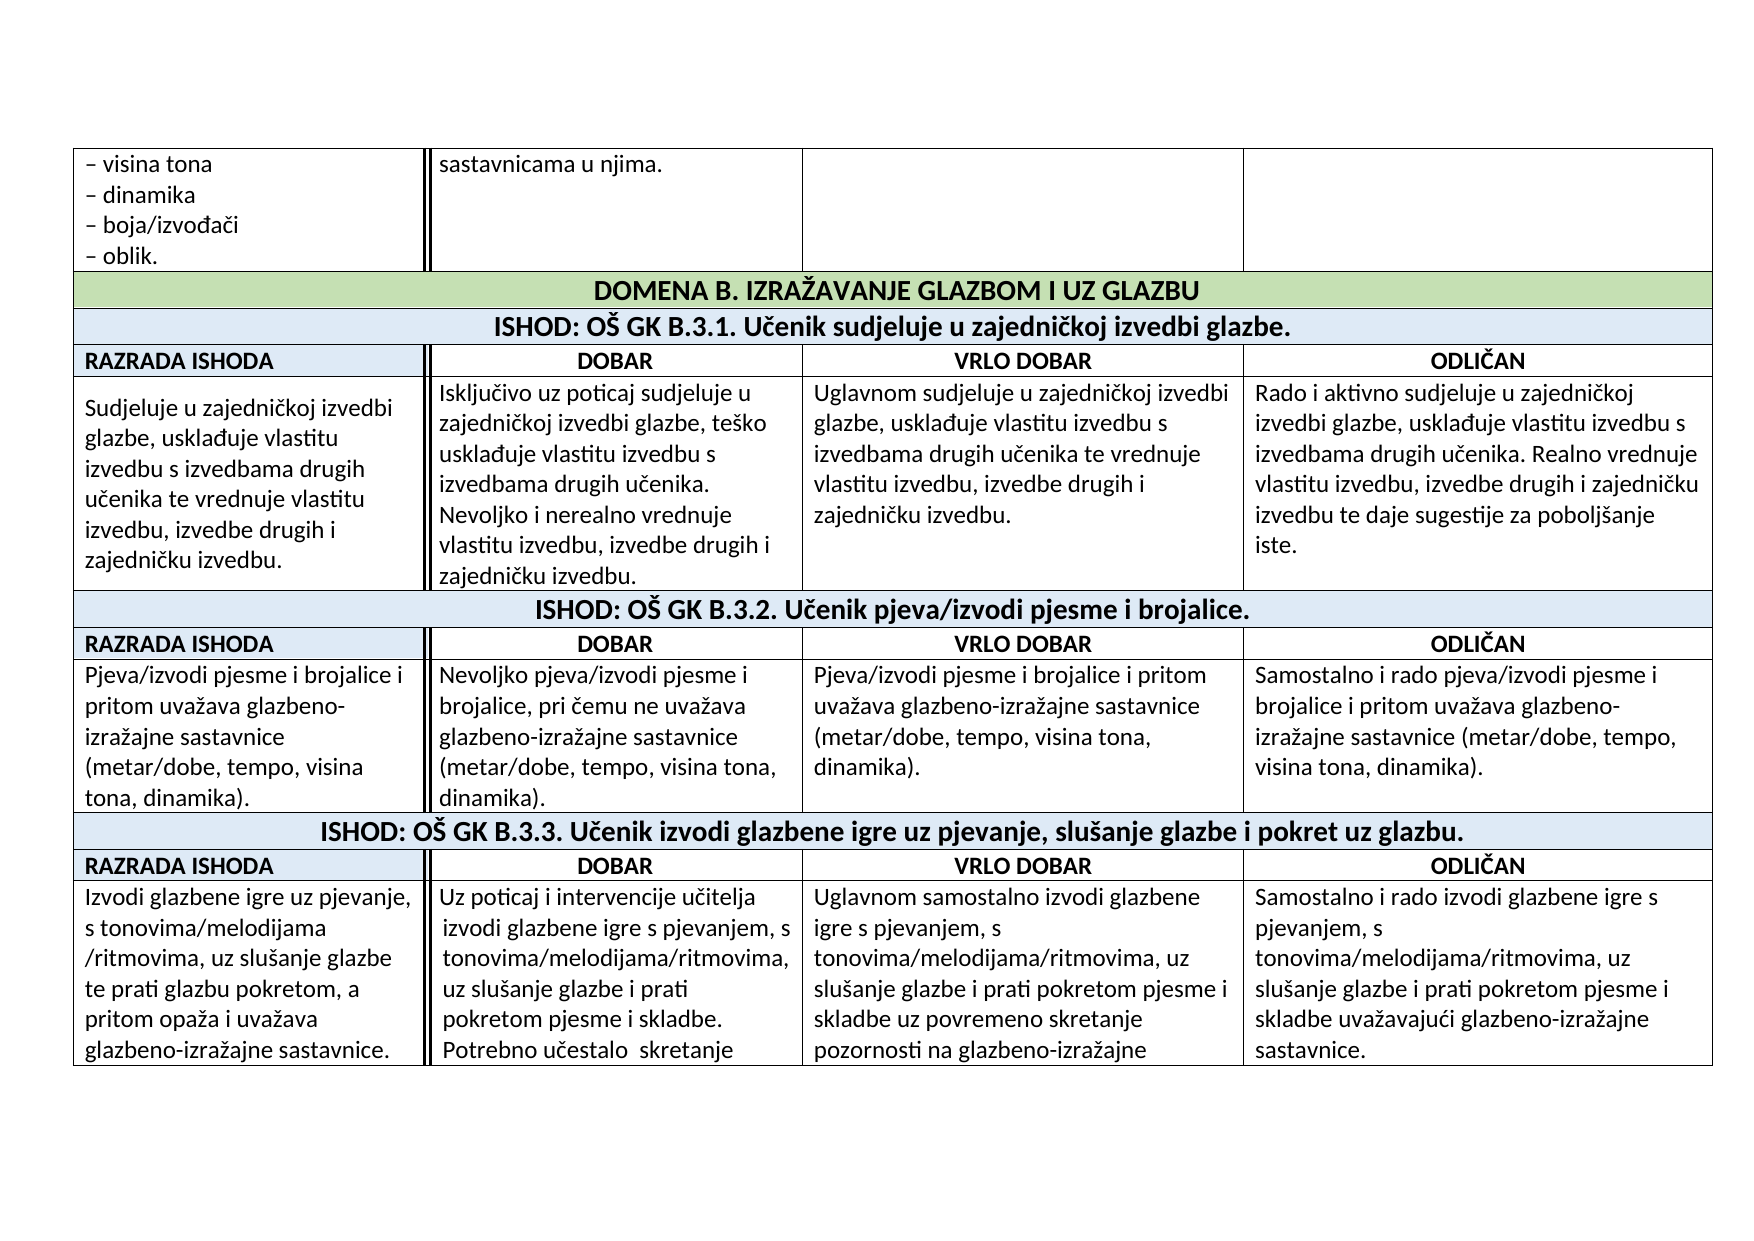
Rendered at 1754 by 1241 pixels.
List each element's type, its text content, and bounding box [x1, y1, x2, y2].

table_cell Izvodi glazbene igre uz pjevanje, s tonovima/melodijama /ritmovima, uz slušanje glazbe te prati glazbu pokretom, a pritom opaža i uvažava glazbeno-izražajne sastavnice. [74, 881, 423, 1064]
table_cell ISHOD: OŠ GK B.3.3. Učenik izvodi glazbene igre uz pjevanje, slušanje glazbe i pokret uz glazbu. [74, 813, 1712, 849]
table_cell Rado i aktivno sudjeluje u zajedničkoj izvedbi glazbe, usklađuje vlastitu izvedbu s izvedbama drugih učenika. Realno vrednuje vlastitu izvedbu, izvedbe drugih i zajedničku izvedbu te daje sugestije za poboljšanje iste. [1244, 377, 1712, 590]
table_cell Samostalno i rado pjeva/izvodi pjesme i brojalice i pritom uvažava glazbeno-izražajne sastavnice (metar/dobe, tempo, visina tona, dinamika). [1244, 660, 1712, 812]
table_cell sastavnicama u njima. [432, 149, 802, 271]
table_cell DOBAR [432, 345, 802, 376]
table_cell Isključivo uz poticaj sudjeluje u zajedničkoj izvedbi glazbe, teško usklađuje vlastitu izvedbu s izvedbama drugih učenika. Nevoljko i nerealno vrednuje vlastitu izvedbu, izvedbe drugih i zajedničku izvedbu. [432, 377, 802, 590]
table_cell VRLO DOBAR [803, 628, 1243, 658]
table_cell Pjeva/izvodi pjesme i brojalice i pritom uvažava glazbeno-izražajne sastavnice (metar/dobe, tempo, visina tona, dinamika). [803, 660, 1243, 812]
table_cell – visina tona – dinamika – boja/izvođači – oblik. [74, 149, 423, 271]
table_cell Pjeva/izvodi pjesme i brojalice i pritom uvažava glazbeno-izražajne sastavnice (metar/dobe, tempo, visina tona, dinamika). [74, 660, 423, 812]
table_cell RAZRADA ISHODA [74, 850, 423, 880]
table_cell Uglavnom samostalno izvodi glazbene igre s pjevanjem, s tonovima/melodijama/ritmovima, uz slušanje glazbe i prati pokretom pjesme i skladbe uz povremeno skretanje pozornosti na glazbeno-izražajne [803, 881, 1243, 1064]
table_cell Sudjeluje u zajedničkoj izvedbi glazbe, usklađuje vlastitu izvedbu s izvedbama drugih učenika te vrednuje vlastitu izvedbu, izvedbe drugih i zajedničku izvedbu. [74, 377, 423, 590]
table_cell ISHOD: OŠ GK B.3.1. Učenik sudjeluje u zajedničkoj izvedbi glazbe. [74, 309, 1712, 344]
table_cell RAZRADA ISHODA [74, 345, 423, 376]
table_cell VRLO DOBAR [803, 345, 1243, 376]
table_cell Uz poticaj i intervencije učitelja izvodi glazbene igre s pjevanjem, s tonovima/melodijama/ritmovima, uz slušanje glazbe i prati pokretom pjesme i skladbe. Potrebno učestalo skretanje [432, 881, 802, 1064]
table_cell DOMENA B. IZRAŽAVANJE GLAZBOM I UZ GLAZBU [74, 272, 1712, 307]
table_cell ODLIČAN [1244, 850, 1712, 880]
table_cell DOBAR [432, 628, 802, 658]
table_cell ODLIČAN [1244, 345, 1712, 376]
table_cell [1244, 149, 1712, 271]
table_cell RAZRADA ISHODA [74, 628, 423, 658]
table_cell VRLO DOBAR [803, 850, 1243, 880]
table_cell Samostalno i rado izvodi glazbene igre s pjevanjem, s tonovima/melodijama/ritmovima, uz slušanje glazbe i prati pokretom pjesme i skladbe uvažavajući glazbeno-izražajne sastavnice. [1244, 881, 1712, 1064]
table_cell Nevoljko pjeva/izvodi pjesme i brojalice, pri čemu ne uvažava glazbeno-izražajne sastavnice (metar/dobe, tempo, visina tona, dinamika). [432, 660, 802, 812]
table_cell ODLIČAN [1244, 628, 1712, 658]
table_cell ISHOD: OŠ GK B.3.2. Učenik pjeva/izvodi pjesme i brojalice. [74, 591, 1712, 627]
table_cell DOBAR [432, 850, 802, 880]
table_cell Uglavnom sudjeluje u zajedničkoj izvedbi glazbe, usklađuje vlastitu izvedbu s izvedbama drugih učenika te vrednuje vlastitu izvedbu, izvedbe drugih i zajedničku izvedbu. [803, 377, 1243, 590]
table_cell [803, 149, 1243, 271]
